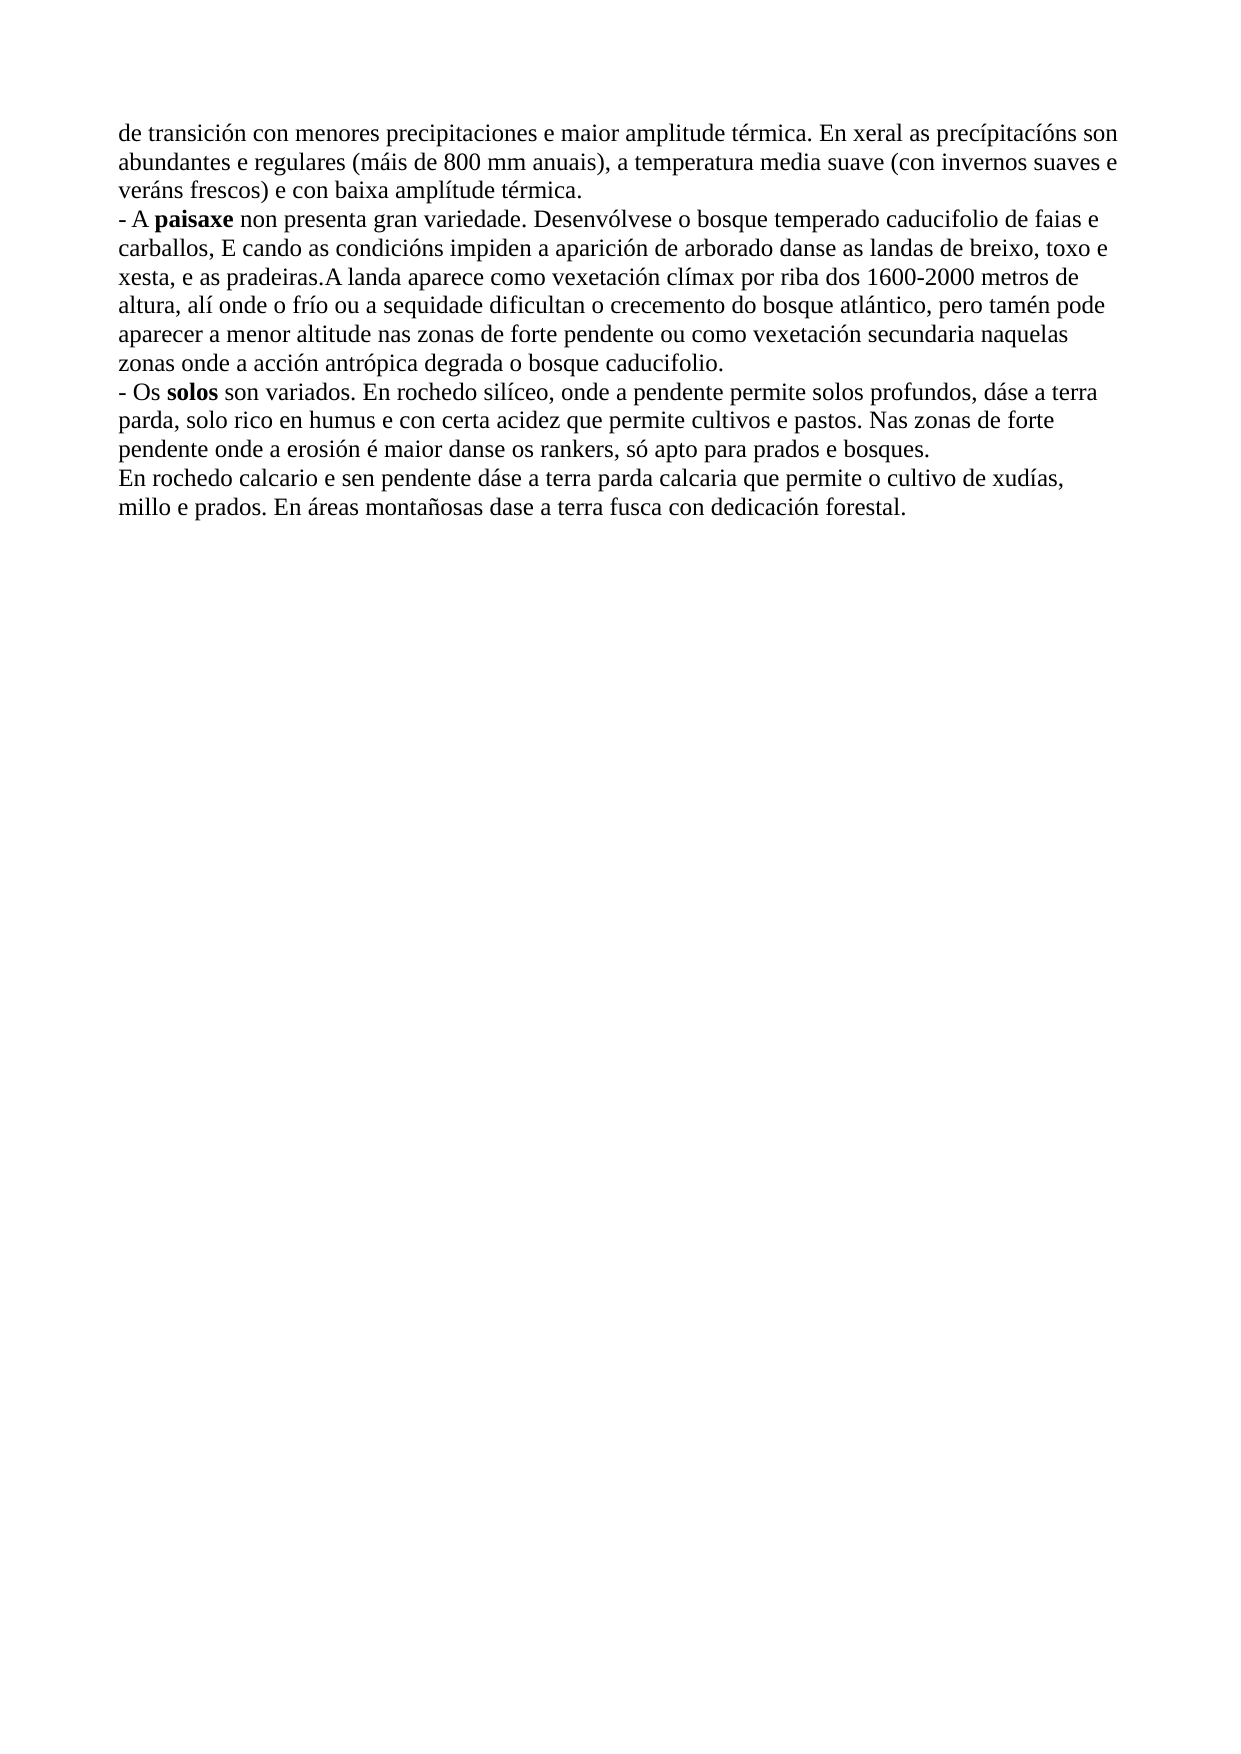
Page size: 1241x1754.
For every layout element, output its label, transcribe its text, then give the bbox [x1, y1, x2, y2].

text - Os solos son variados. En rochedo silíceo, onde a pendente permite solos profundos, dáse a terra parda, solo rico en humus e con certa acidez que permite cultivos e pastos. Nas zonas de forte pendente onde a erosión é maior danse os rankers, só apto para prados e bosques. [118, 377, 1122, 463]
text de transición con menores precipitaciones e maior amplitude térmica. En xeral as precípitacíóns son abundantes e regulares (máis de 800 mm anuais), a temperatura media suave (con invernos suaves e veráns frescos) e con baixa amplítude térmica. [118, 118, 1122, 204]
text En rochedo calcario e sen pendente dáse a terra parda calcaria que permite o cultivo de xudías, millo e prados. En áreas montañosas dase a terra fusca con dedicación forestal. [118, 463, 1122, 521]
text - A paisaxe non presenta gran variedade. Desenvólvese o bosque temperado caducifolio de faias e carballos, E cando as condicións impiden a aparición de arborado danse as landas de breixo, toxo e xesta, e as pradeiras.A landa aparece como vexetación clímax por riba dos 1600-2000 metros de altura, alí onde o frío ou a sequidade dificultan o crecemento do bosque atlántico, pero tamén pode aparecer a menor altitude nas zonas de forte pendente ou como vexetación secundaria naquelas zonas onde a acción antrópica degrada o bosque caducifolio. [118, 204, 1122, 377]
